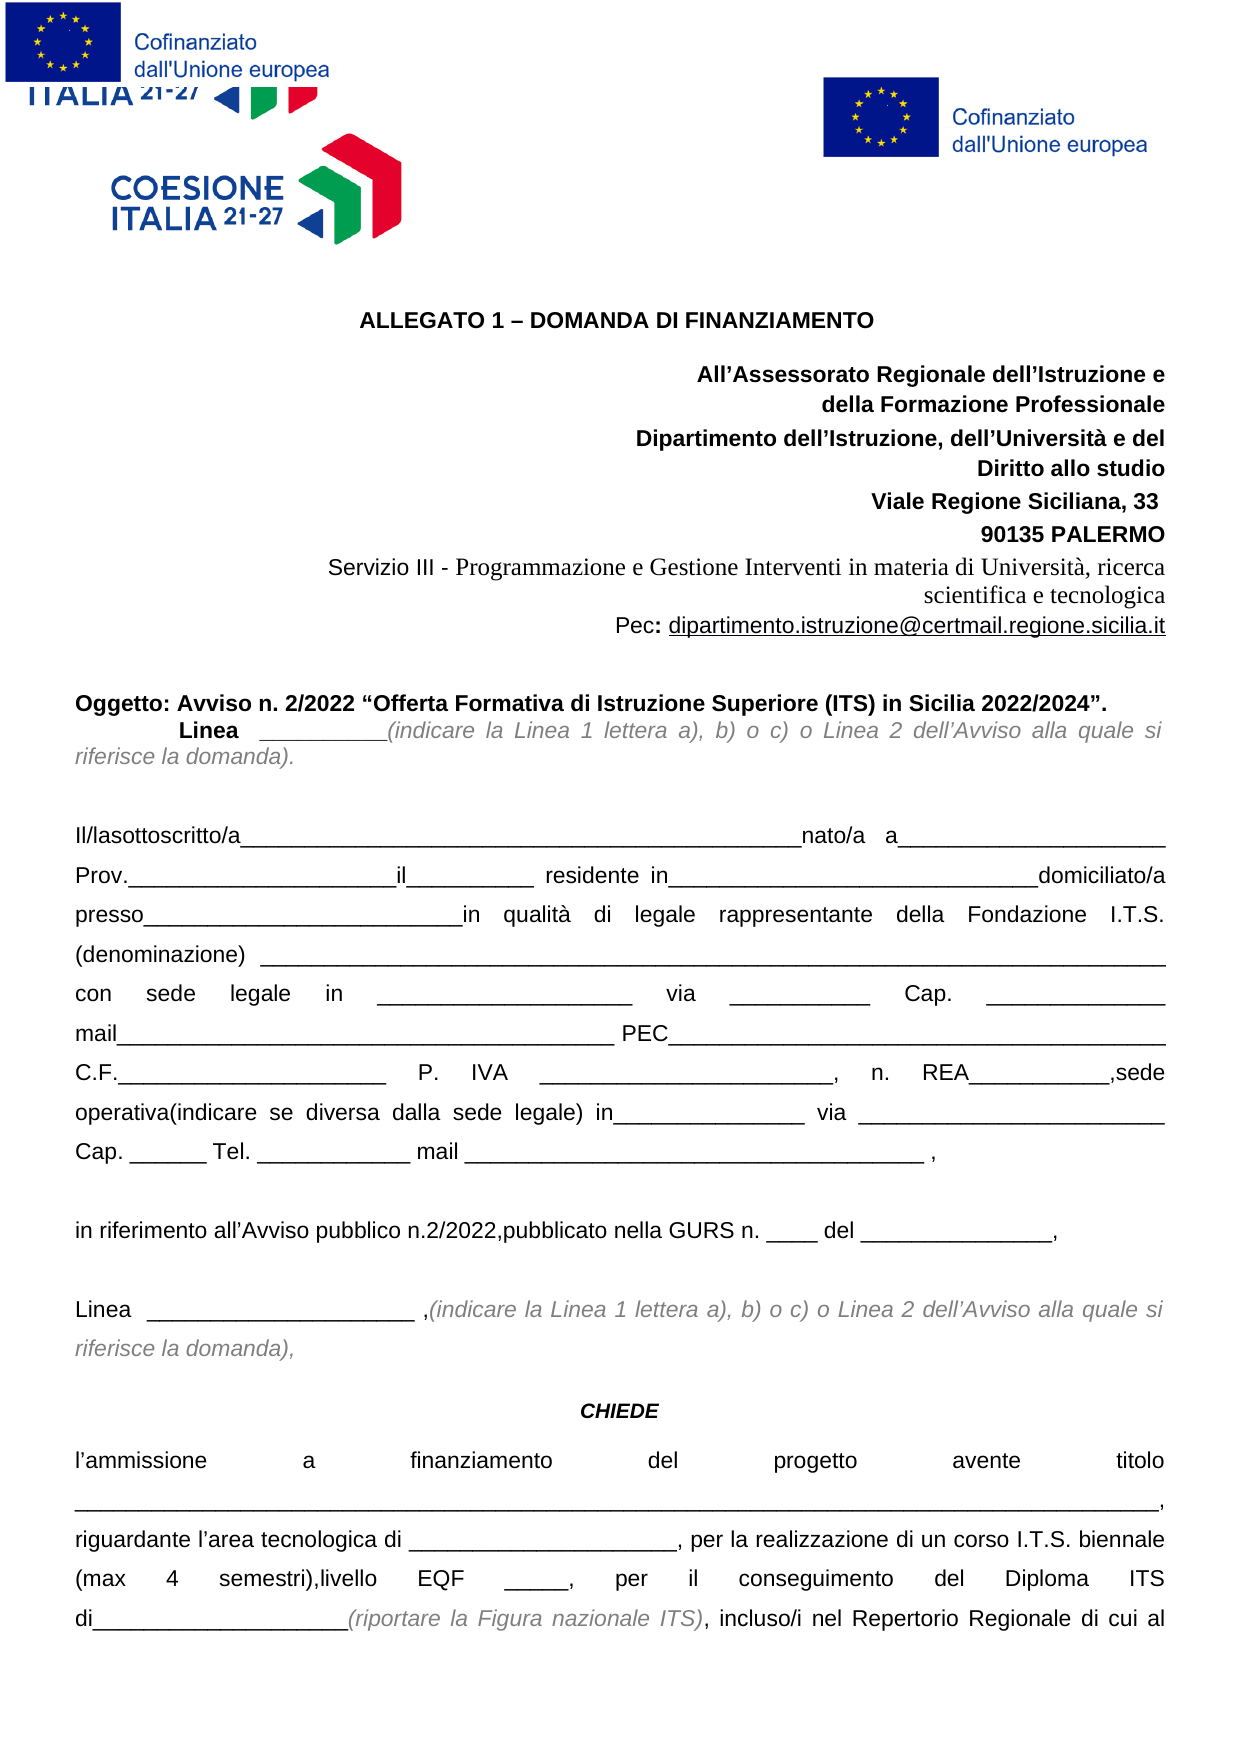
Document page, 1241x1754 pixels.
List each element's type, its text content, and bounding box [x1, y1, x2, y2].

table_header [64, 125, 83, 250]
text Dipartimento dell’Istruzione, dell’Università e del Diritto allo studio [602, 424, 1165, 481]
text All’Assessorato Regionale dell’Istruzione e della Formazione Professionale [602, 361, 1165, 417]
picture [818, 75, 1151, 162]
text Il/lasottoscritto/a____________________________________________nato/a a_____________________ Prov._____________________il__________ residente in_____________________________domiciliato/a presso_________________________in qualità di legale rappresentante della Fondazione I.T.S. (denominazione) _______________________________________________________________________ con sede legale in ____________________ via ___________ Cap. ______________ mail_______________________________________ PEC_______________________________________ C.F._____________________ P. IVA _______________________, n. REA___________,sede operativa(indicare se diversa dalla sede legale) in_______________ via ________________________ Cap. ______ Tel. ____________ mail ____________________________________ , [75, 822, 1165, 1164]
text Linea __________(indicare la Linea 1 lettera a), b) o c) o Linea 2 dell’Avviso alla quale si riferisce la domanda). [75, 717, 1165, 769]
text Oggetto: Avviso n. 2/2022 “Offerta Formativa di Istruzione Superiore (ITS) in Sicilia 2022/2024”. [75, 690, 1165, 717]
table_header [329, 75, 432, 250]
text Pec: dipartimento.istruzione@certmail.regione.sicilia.it [75, 612, 1165, 638]
picture [0, 0, 413, 250]
text CHIEDE [75, 1399, 1165, 1423]
text Servizio III - Programmazione e Gestione Interventi in materia di Università, ricerca scientifica e tecnologica [222, 552, 1165, 609]
text l’ammissione a finanziamento del progetto avente titolo _____________________________________________________________________________________, riguardante l’area tecnologica di _____________________, per la realizzazione di un corso I.T.S. biennale (max 4 semestri),livello EQF _____, per il conseguimento del Diploma ITS di____________________(riportare la Figura nazionale ITS), incluso/i nel Repertorio Regionale di cui al [75, 1447, 1165, 1631]
text 90135 PALERMO [602, 521, 1165, 548]
table_header [800, 75, 1168, 250]
text Viale Regione Siciliana, 33 [602, 488, 1165, 514]
text ALLEGATO 1 – DOMANDA DI FINANZIAMENTO [75, 307, 1165, 334]
text in riferimento all’Avviso pubblico n.2/2022,pubblicato nella GURS n. ____ del _______________, [75, 1217, 1165, 1243]
text Linea _____________________ ,(indicare la Linea 1 lettera a), b) o c) o Linea 2 dell’Avviso alla quale si riferisce la domanda), [75, 1296, 1165, 1362]
table_header [432, 75, 800, 250]
